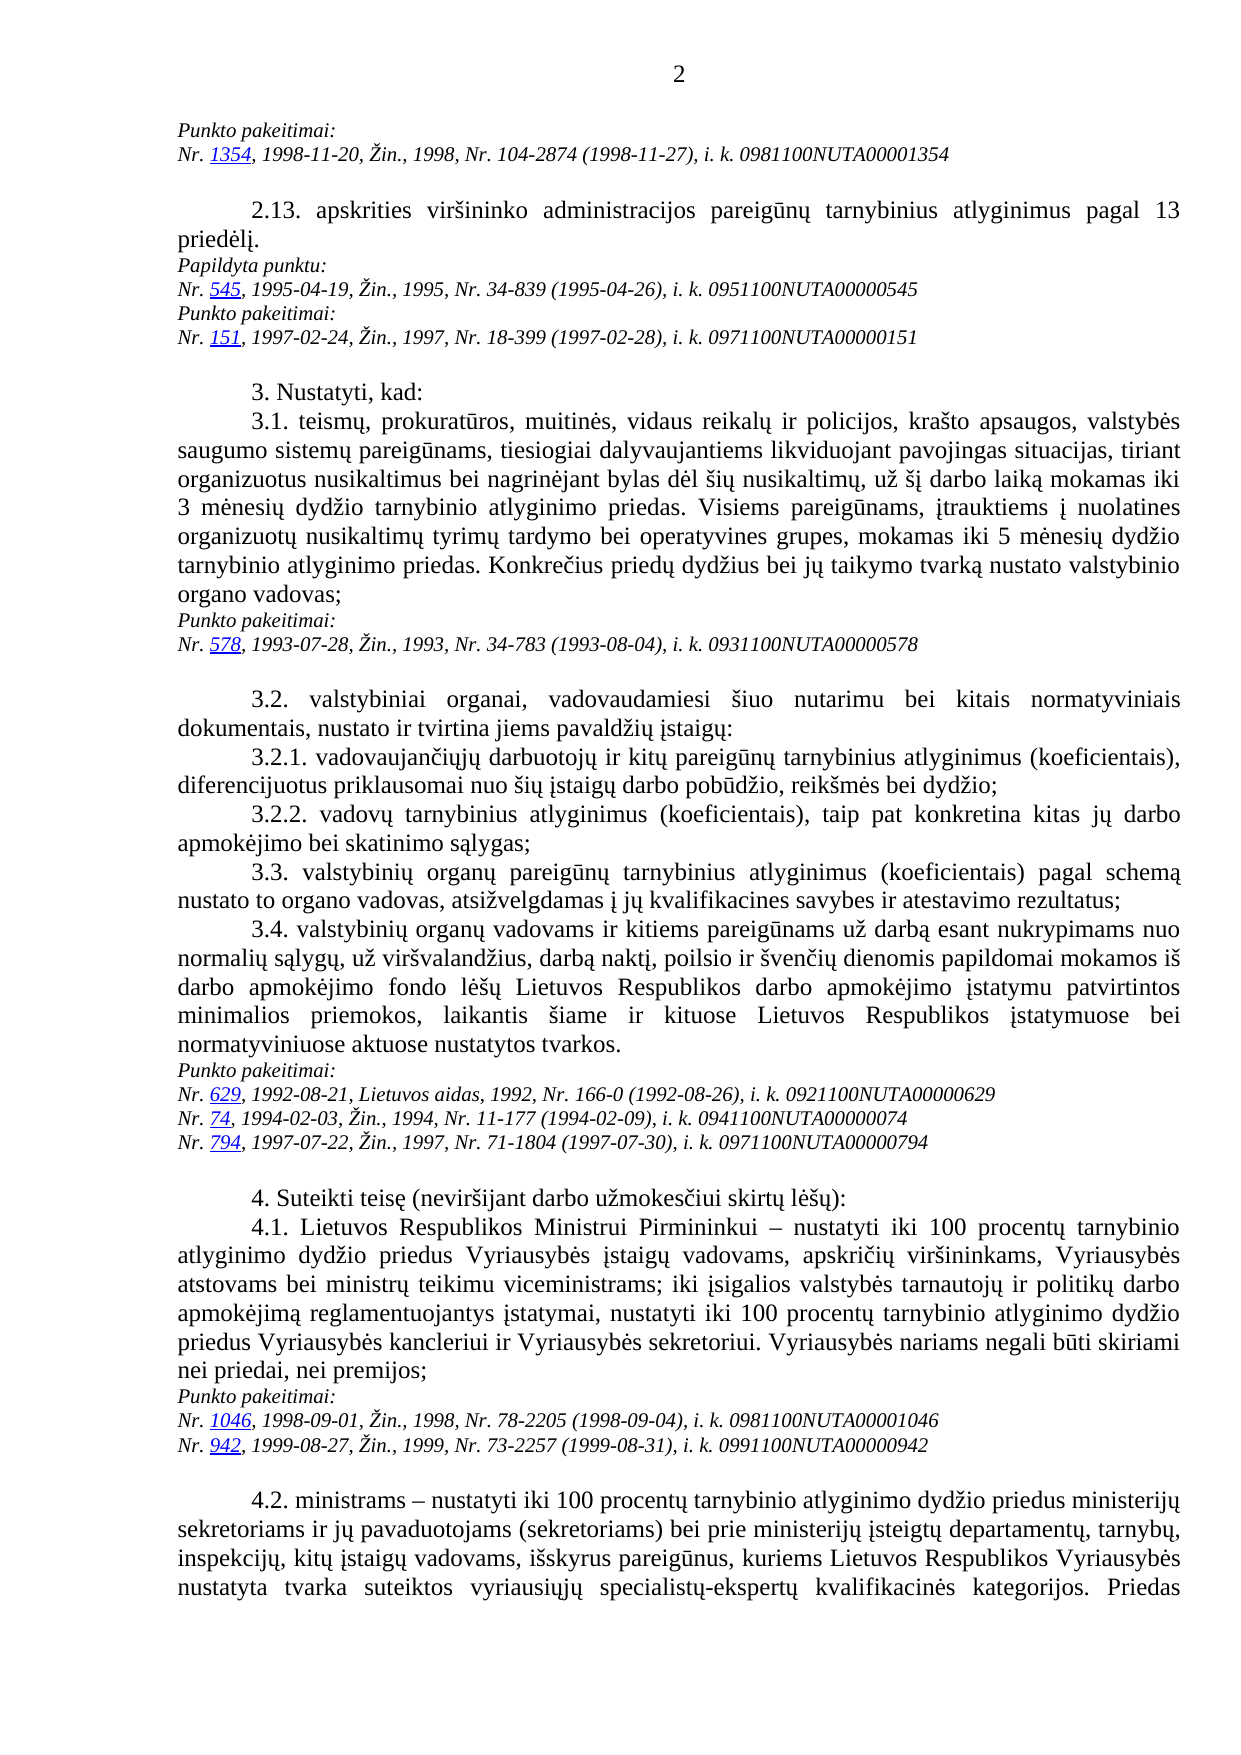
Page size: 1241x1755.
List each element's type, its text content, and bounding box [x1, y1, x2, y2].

text 3.2.2. vadovų tarnybinius atlyginimus (koeficientais), taip pat konkretina kitas jų darbo apmokėjimo bei skatinimo sąlygas; [177, 799, 1181, 857]
text Nr. 794, 1997-07-22, Žin., 1997, Nr. 71-1804 (1997-07-30), i. k. 0971100NUTA00000794 [177, 1130, 1181, 1154]
text Papildyta punktu: [177, 252, 1181, 277]
text Punkto pakeitimai: [177, 1384, 1181, 1408]
text 3.2. valstybiniai organai, vadovaudamiesi šiuo nutarimu bei kitais normatyviniais dokumentais, nustato ir tvirtina jiems pavaldžių įstaigų: [177, 684, 1181, 742]
text 3.1. teismų, prokuratūros, muitinės, vidaus reikalų ir policijos, krašto apsaugos, valstybės saugumo sistemų pareigūnams, tiesiogiai dalyvaujantiems likviduojant pavojingas situacijas, tiriant organizuotus nusikaltimus bei nagrinėjant bylas dėl šių nusikaltimų, už šį darbo laiką mokamas iki 3 mėnesių dydžio tarnybinio atlyginimo priedas. Visiems pareigūnams, įtrauktiems į nuolatines organizuotų nusikaltimų tyrimų tardymo bei operatyvines grupes, mokamas iki 5 mėnesių dydžio tarnybinio atlyginimo priedas. Konkrečius priedų dydžius bei jų taikymo tvarką nustato valstybinio organo vadovas; [177, 406, 1181, 607]
text Nr. 545, 1995-04-19, Žin., 1995, Nr. 34-839 (1995-04-26), i. k. 0951100NUTA00000545 [177, 277, 1181, 301]
text Nr. 151, 1997-02-24, Žin., 1997, Nr. 18-399 (1997-02-28), i. k. 0971100NUTA00000151 [177, 325, 1181, 349]
text Nr. 578, 1993-07-28, Žin., 1993, Nr. 34-783 (1993-08-04), i. k. 0931100NUTA00000578 [177, 632, 1181, 656]
text 4. Suteikti teisę (neviršijant darbo užmokesčiui skirtų lėšų): [177, 1183, 1181, 1212]
text Nr. 629, 1992-08-21, Lietuvos aidas, 1992, Nr. 166-0 (1992-08-26), i. k. 0921100NUTA00000629 [177, 1082, 1181, 1106]
text 2.13. apskrities viršininko administracijos pareigūnų tarnybinius atlyginimus pagal 13 priedėlį. [177, 195, 1181, 252]
text Punkto pakeitimai: [177, 301, 1181, 325]
text 3.4. valstybinių organų vadovams ir kitiems pareigūnams už darbą esant nukrypimams nuo normalių sąlygų, už viršvalandžius, darbą naktį, poilsio ir švenčių dienomis papildomai mokamos iš darbo apmokėjimo fondo lėšų Lietuvos Respublikos darbo apmokėjimo įstatymu patvirtintos minimalios priemokos, laikantis šiame ir kituose Lietuvos Respublikos įstatymuose bei normatyviniuose aktuose nustatytos tvarkos. [177, 914, 1181, 1058]
text Nr. 1354, 1998-11-20, Žin., 1998, Nr. 104-2874 (1998-11-27), i. k. 0981100NUTA00001354 [177, 142, 1181, 166]
text 4.2. ministrams – nustatyti iki 100 procentų tarnybinio atlyginimo dydžio priedus ministerijų sekretoriams ir jų pavaduotojams (sekretoriams) bei prie ministerijų įsteigtų departamentų, tarnybų, inspekcijų, kitų įstaigų vadovams, išskyrus pareigūnus, kuriems Lietuvos Respublikos Vyriausybės nustatyta tvarka suteiktos vyriausiųjų specialistų-ekspertų kvalifikacinės kategorijos. Priedas [177, 1485, 1181, 1600]
text 4.1. Lietuvos Respublikos Ministrui Pirmininkui – nustatyti iki 100 procentų tarnybinio atlyginimo dydžio priedus Vyriausybės įstaigų vadovams, apskričių viršininkams, Vyriausybės atstovams bei ministrų teikimu viceministrams; iki įsigalios valstybės tarnautojų ir politikų darbo apmokėjimą reglamentuojantys įstatymai, nustatyti iki 100 procentų tarnybinio atlyginimo dydžio priedus Vyriausybės kancleriui ir Vyriausybės sekretoriui. Vyriausybės nariams negali būti skiriami nei priedai, nei premijos; [177, 1212, 1181, 1384]
text Nr. 1046, 1998-09-01, Žin., 1998, Nr. 78-2205 (1998-09-04), i. k. 0981100NUTA00001046 [177, 1408, 1181, 1432]
text Punkto pakeitimai: [177, 118, 1181, 142]
text 3. Nustatyti, kad: [177, 377, 1181, 406]
text 3.3. valstybinių organų pareigūnų tarnybinius atlyginimus (koeficientais) pagal schemą nustato to organo vadovas, atsižvelgdamas į jų kvalifikacines savybes ir atestavimo rezultatus; [177, 857, 1181, 914]
text Punkto pakeitimai: [177, 1058, 1181, 1082]
text Punkto pakeitimai: [177, 607, 1181, 632]
text 3.2.1. vadovaujančiųjų darbuotojų ir kitų pareigūnų tarnybinius atlyginimus (koeficientais), diferencijuotus priklausomai nuo šių įstaigų darbo pobūdžio, reikšmės bei dydžio; [177, 742, 1181, 799]
text Nr. 942, 1999-08-27, Žin., 1999, Nr. 73-2257 (1999-08-31), i. k. 0991100NUTA00000942 [177, 1432, 1181, 1457]
text Nr. 74, 1994-02-03, Žin., 1994, Nr. 11-177 (1994-02-09), i. k. 0941100NUTA00000074 [177, 1106, 1181, 1130]
